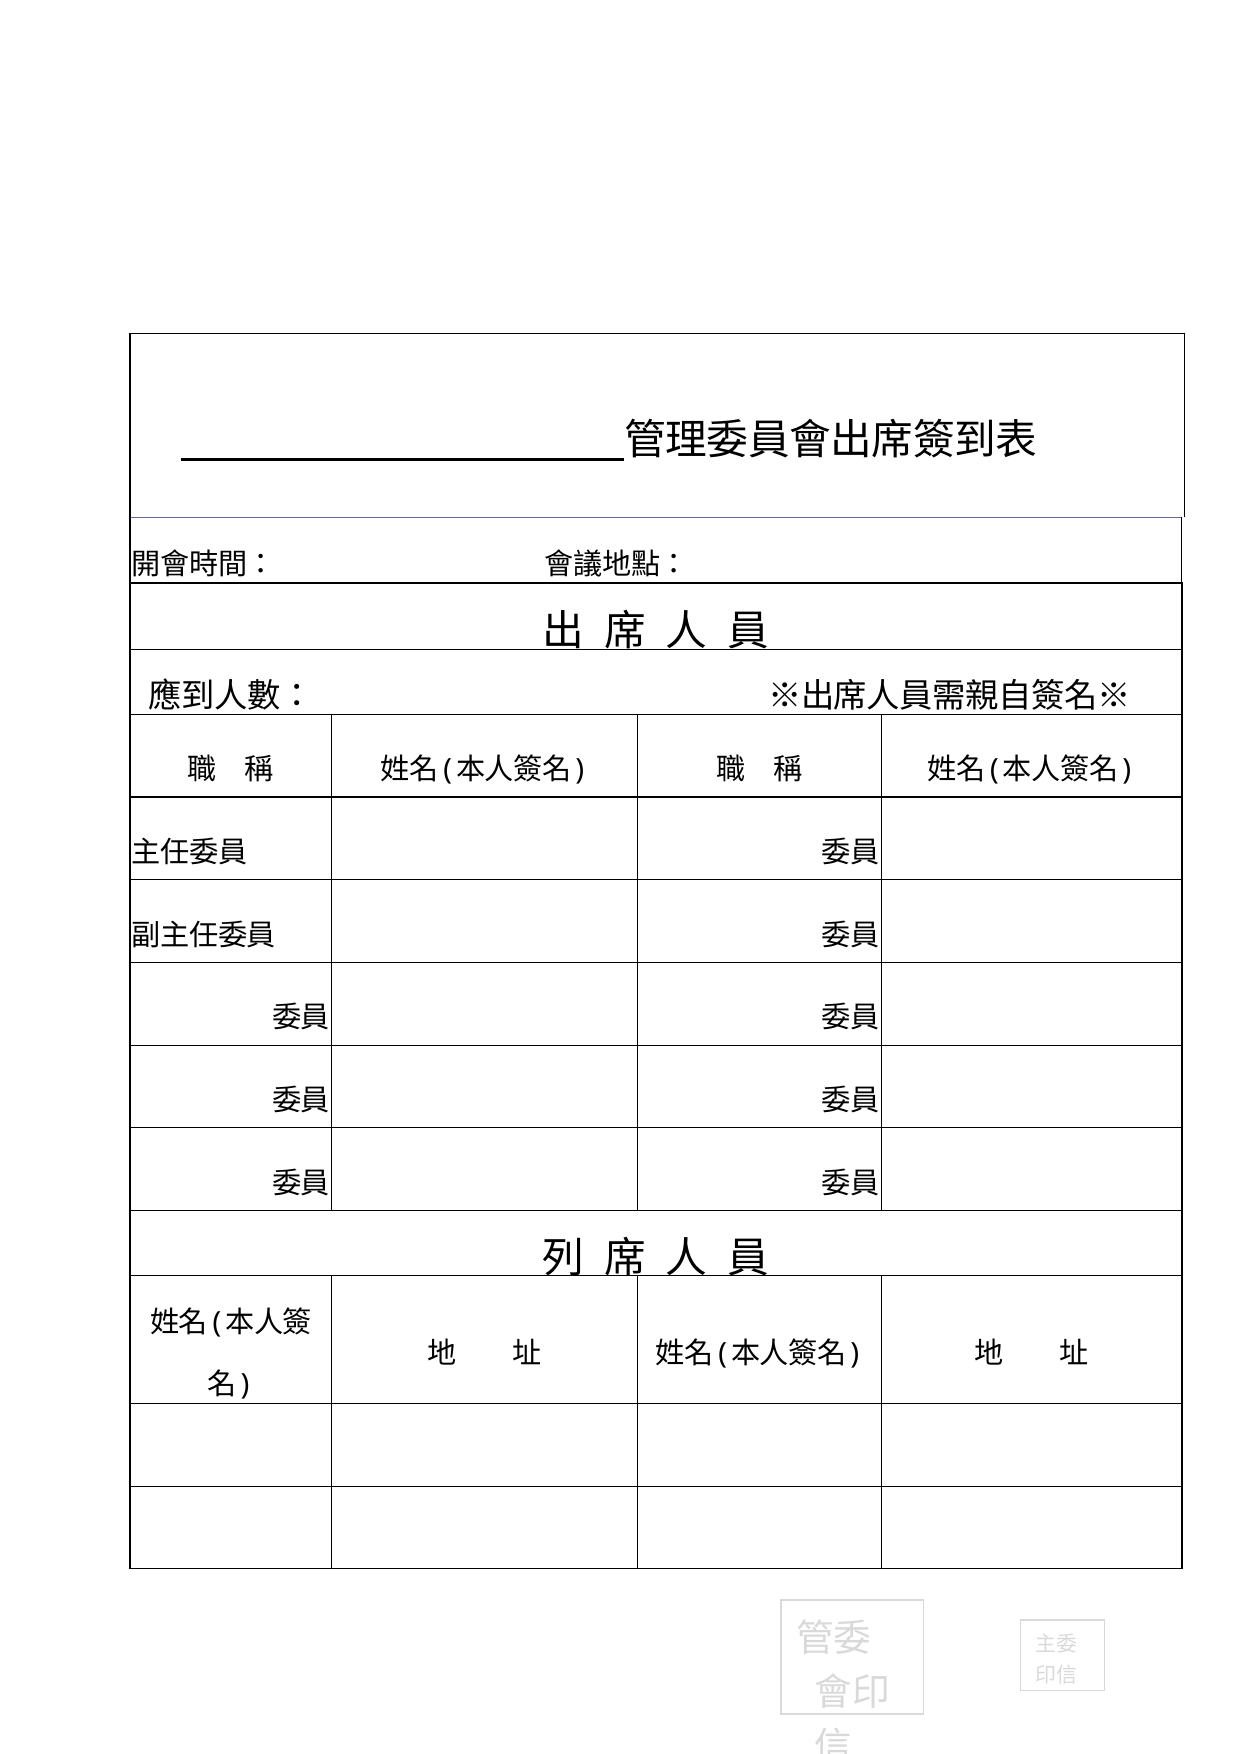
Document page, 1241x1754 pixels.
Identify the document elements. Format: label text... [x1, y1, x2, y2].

table_cell 委員 [638, 963, 881, 1044]
table_cell 列 席 人 員 [131, 1211, 1181, 1275]
table_cell 委員 [131, 963, 331, 1044]
table_cell [882, 1404, 1181, 1486]
table_cell 委員 [638, 798, 881, 879]
table_cell [131, 1404, 331, 1486]
table_cell [882, 1487, 1181, 1568]
table_cell [882, 798, 1181, 879]
table_cell 姓名(本人簽名) [882, 715, 1181, 796]
table_cell 應到人數： ※出席人員需親自簽名※ [131, 650, 1181, 714]
table_cell [332, 798, 637, 879]
table_cell [332, 1046, 637, 1127]
table_cell 出 席 人 員 [131, 584, 1181, 648]
table_cell 委員 [638, 1046, 881, 1127]
table_cell 委員 [638, 880, 881, 962]
table_cell [882, 1046, 1181, 1127]
table_cell 姓名(本人簽名) [131, 1276, 331, 1403]
table_cell [638, 1404, 881, 1486]
table_cell [332, 1128, 637, 1210]
table_cell 地 址 [882, 1276, 1181, 1403]
table_cell [332, 1487, 637, 1568]
table_cell 委員 [638, 1128, 881, 1210]
table_cell [332, 1404, 637, 1486]
table_cell 主任委員 [131, 798, 331, 879]
table_cell 委員 [131, 1046, 331, 1127]
table_cell 地 址 [332, 1276, 637, 1403]
table_cell 副主任委員 [131, 880, 331, 962]
table_cell 開會時間： 會議地點： [131, 518, 1181, 582]
table_cell 職 稱 [131, 715, 331, 796]
table_cell [882, 1128, 1181, 1210]
table_cell [131, 1487, 331, 1568]
table_cell [882, 880, 1181, 962]
table_cell [332, 880, 637, 962]
table_cell 姓名(本人簽名) [638, 1276, 881, 1403]
table_cell [882, 963, 1181, 1044]
table_cell 委員 [131, 1128, 331, 1210]
table_header 管理委員會出席簽到表 [131, 334, 1184, 517]
table_cell [638, 1487, 881, 1568]
table_cell 職 稱 [638, 715, 881, 796]
table_cell [332, 963, 637, 1044]
table_cell 姓名(本人簽名) [332, 715, 637, 796]
